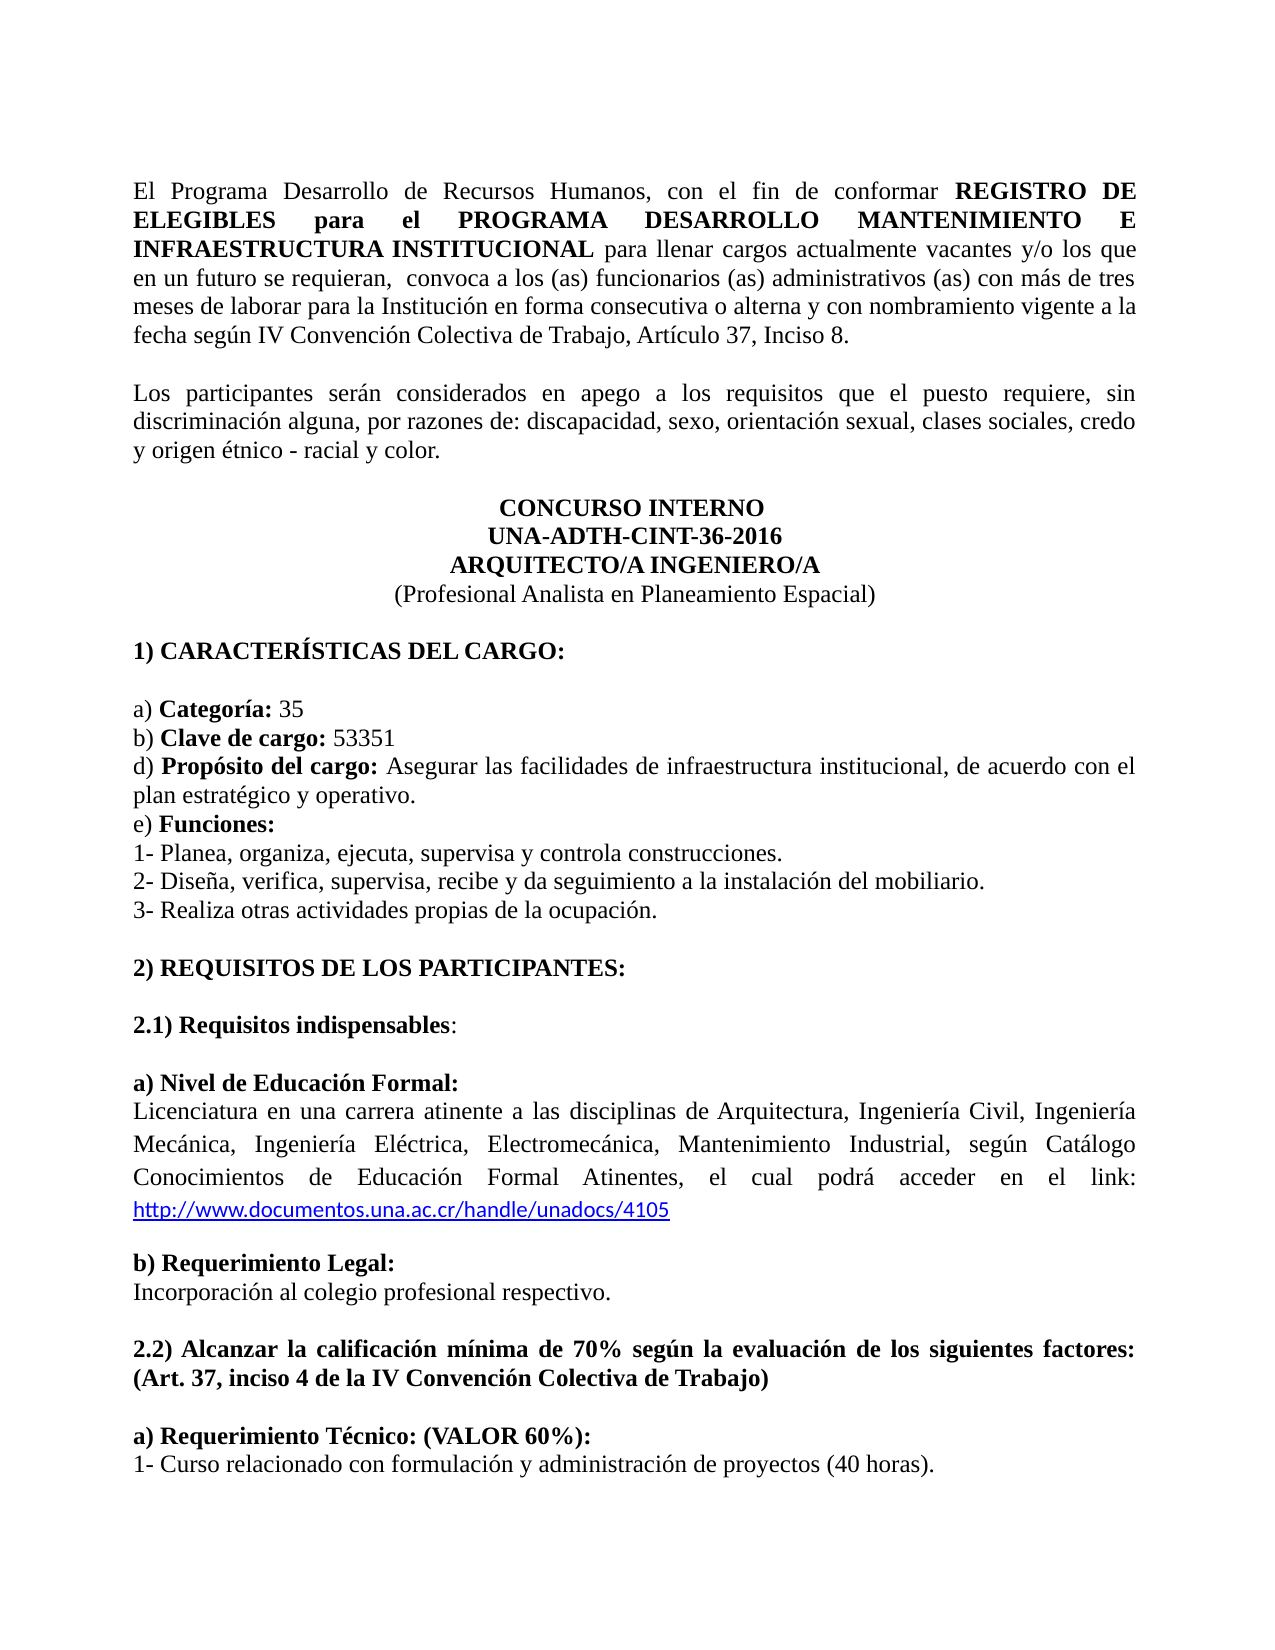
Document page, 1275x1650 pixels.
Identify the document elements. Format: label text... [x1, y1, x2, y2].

text UNA-ADTH-CINT-36-2016 [133, 521, 1137, 550]
text b) Clave de cargo: 53351 [133, 723, 1137, 751]
text 1- Curso relacionado con formulación y administración de proyectos (40 horas). [133, 1449, 1137, 1478]
text 1- Planea, organiza, ejecuta, supervisa y controla construcciones. [133, 838, 1137, 866]
text e) Funciones: [133, 809, 1137, 838]
text 2.2) Alcanzar la calificación mínima de 70% según la evaluación de los siguientes factores: (Art. 37, inciso 4 de la IV Convención Colectiva de Trabajo) [133, 1334, 1137, 1392]
text ARQUITECTO/A INGENIERO/A [133, 550, 1137, 579]
text a) Nivel de Educación Formal: [133, 1068, 1137, 1096]
text El Programa Desarrollo de Recursos Humanos, con el fin de conformar REGISTRO DE ELEGIBLES para el PROGRAMA DESARROLLO MANTENIMIENTO E INFRAESTRUCTURA INSTITUCIONAL para llenar cargos actualmente vacantes y/o los que en un futuro se requieran, convoca a los (as) funcionarios (as) administrativos (as) con más de tres meses de laborar para la Institución en forma consecutiva o alterna y con nombramiento vigente a la fecha según IV Convención Colectiva de Trabajo, Artículo 37, Inciso 8. [133, 176, 1137, 349]
text d) Propósito del cargo: Asegurar las facilidades de infraestructura institucional, de acuerdo con el plan estratégico y operativo. [133, 751, 1137, 809]
text CONCURSO INTERNO [133, 493, 1137, 521]
text Incorporación al colegio profesional respectivo. [133, 1277, 1137, 1306]
text Los participantes serán considerados en apego a los requisitos que el puesto requiere, sin discriminación alguna, por razones de: discapacidad, sexo, orientación sexual, clases sociales, credo y origen étnico - racial y color. [133, 378, 1137, 464]
text 2.1) Requisitos indispensables: [133, 1010, 1137, 1039]
text a) Categoría: 35 [133, 694, 1137, 723]
text (Profesional Analista en Planeamiento Espacial) [133, 579, 1137, 608]
text b) Requerimiento Legal: [133, 1248, 1137, 1277]
text 1) CARACTERÍSTICAS DEL CARGO: [133, 636, 1137, 665]
text a) Requerimiento Técnico: (VALOR 60%): [133, 1421, 1137, 1449]
text Licenciatura en una carrera atinente a las disciplinas de Arquitectura, Ingeniería Civil, Ingeniería Mecánica, Ingeniería Eléctrica, Electromecánica, Mantenimiento Industrial, según Catálogo Conocimientos de Educación Formal Atinentes, el cual podrá acceder en el link: http://www.documentos.una.ac.cr/handle/unadocs/4105 [133, 1096, 1137, 1223]
text 2) REQUISITOS DE LOS PARTICIPANTES: [133, 953, 1137, 981]
text 2- Diseña, verifica, supervisa, recibe y da seguimiento a la instalación del mobiliario. [133, 866, 1137, 895]
text 3- Realiza otras actividades propias de la ocupación. [133, 895, 1137, 924]
